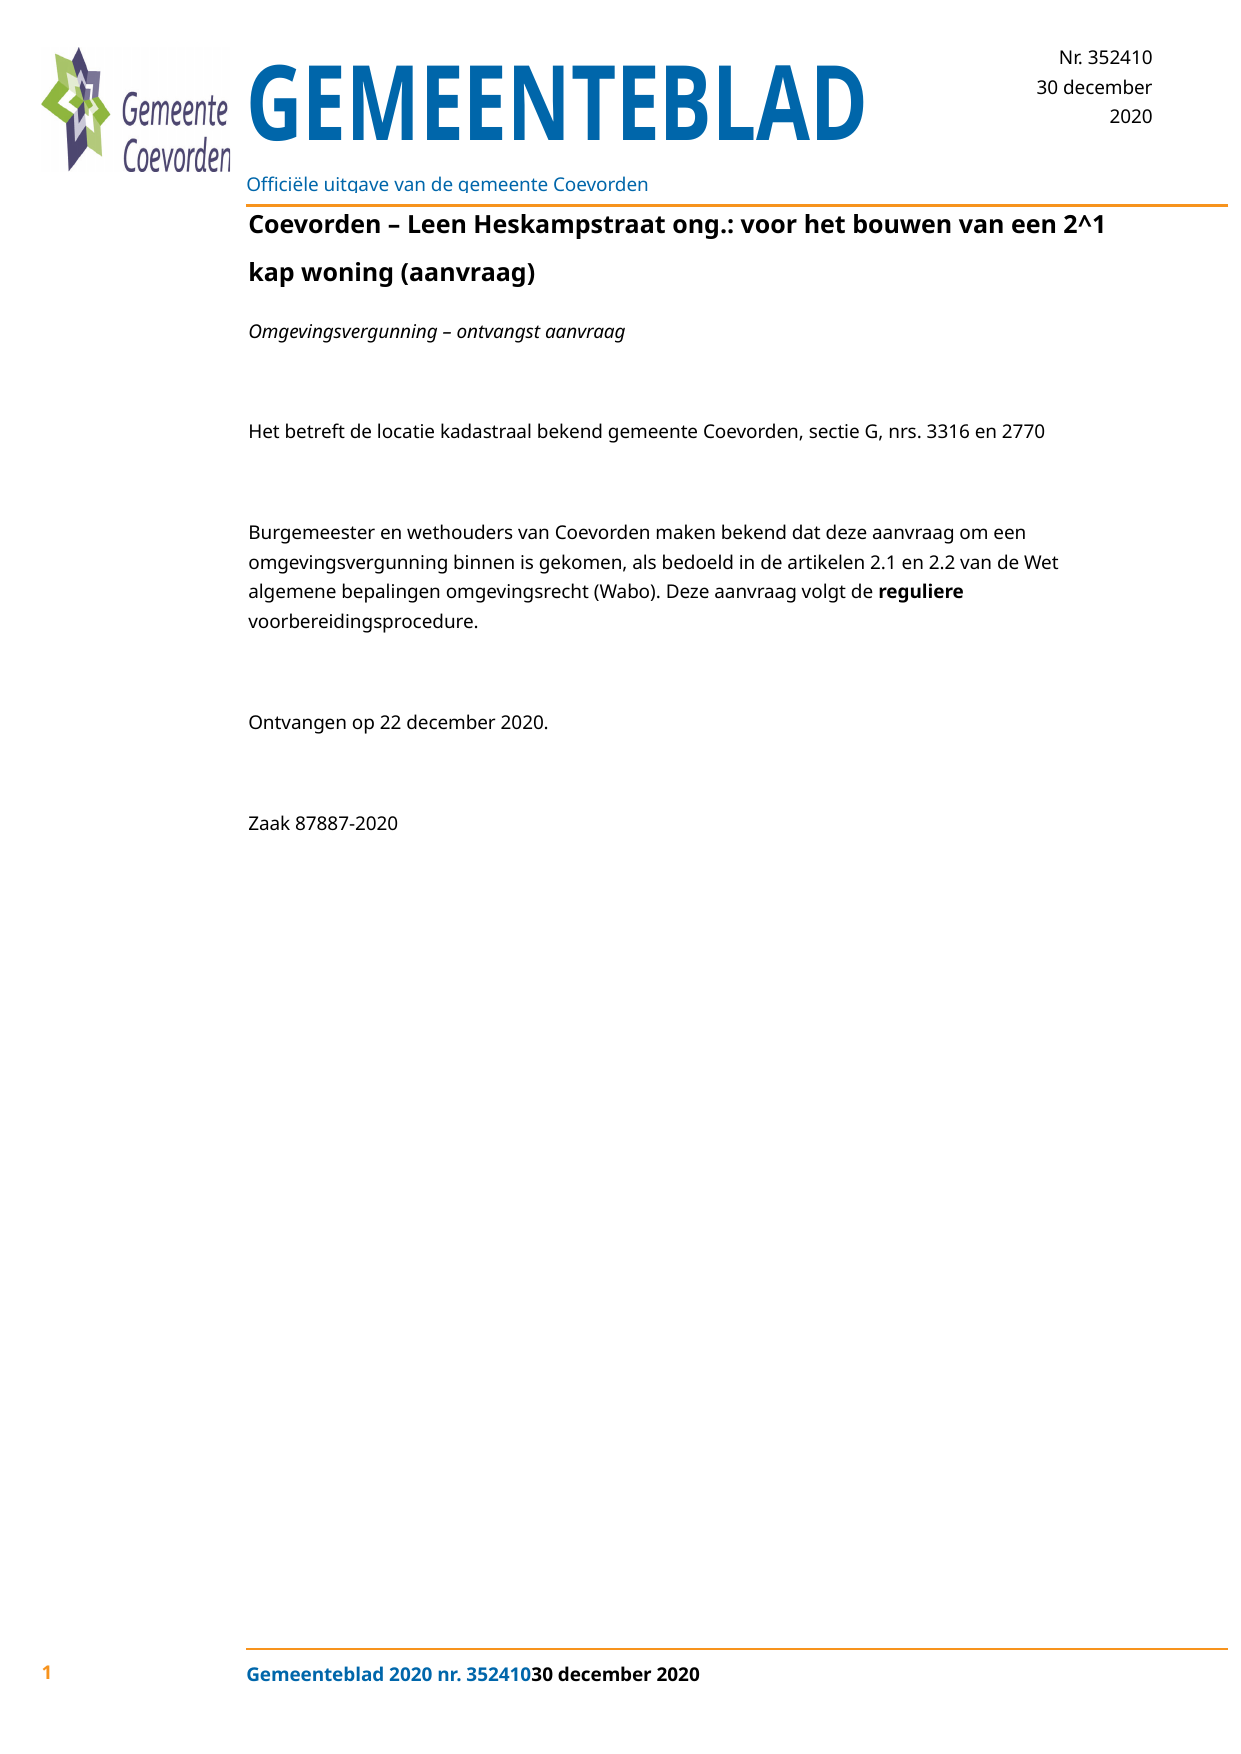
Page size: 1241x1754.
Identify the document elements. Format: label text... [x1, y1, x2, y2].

text Burgemeester en wethouders van Coevorden maken bekend dat deze aanvraag om een omgevingsvergunning binnen is gekomen, als bedoeld in de artikelen 2.1 en 2.2 van de Wet algemene bepalingen omgevingsrecht (Wabo). Deze aanvraag volgt de reguliere voorbereidingsprocedure. [248, 519, 1152, 634]
text Omgevingsvergunning – ontvangst aanvraag [248, 318, 1152, 344]
picture [41, 47, 231, 172]
text Zaak 87887-2020 [248, 810, 1152, 836]
text Coevorden – Leen Heskampstraat ong.: voor het bouwen van een 2^1 kap woning (aanvraag) [248, 207, 1152, 288]
text Het betreft de locatie kadastraal bekend gemeente Coevorden, sectie G, nrs. 3316 en 2770 [248, 419, 1152, 444]
text Ontvangen op 22 december 2020. [248, 709, 1152, 735]
